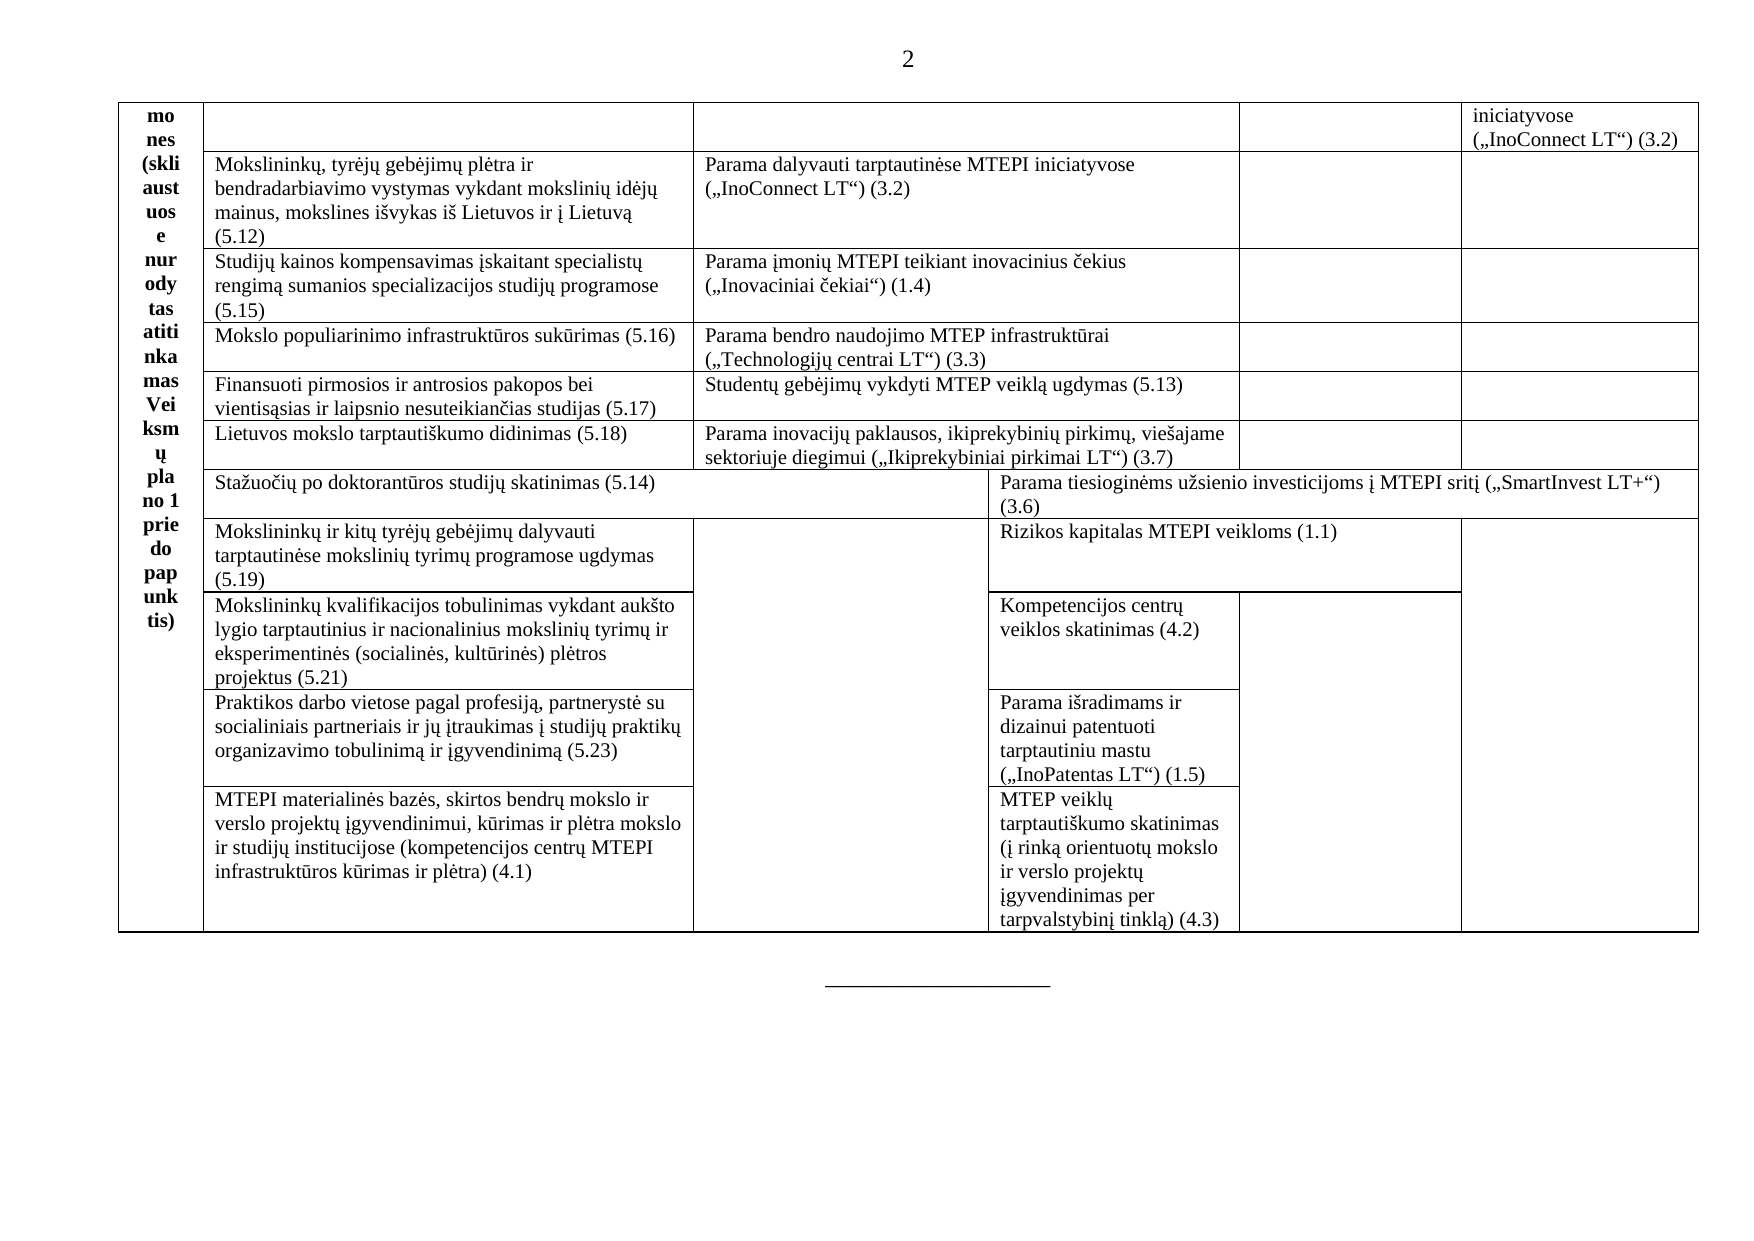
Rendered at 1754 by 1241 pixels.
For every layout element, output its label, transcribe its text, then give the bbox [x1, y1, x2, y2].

table_cell [1462, 421, 1698, 469]
table_cell [204, 103, 693, 151]
table_cell [1240, 152, 1461, 248]
table_cell [1240, 249, 1461, 322]
table_cell [694, 103, 1239, 151]
table_cell Studentų gebėjimų vykdyti MTEP veiklą ugdymas (5.13) [694, 372, 1239, 420]
table_cell Parama dalyvauti tarptautinėse MTEPI iniciatyvose („InoConnect LT“) (3.2) [694, 152, 1239, 248]
table_cell Parama įmonių MTEPI teikiant inovacinius čekius („Inovaciniai čekiai“) (1.4) [694, 249, 1239, 322]
table_cell Finansuoti pirmosios ir antrosios pakopos bei vientisąsias ir laipsnio nesuteikiančias studijas (5.17) [204, 372, 693, 420]
table_cell Mokslininkų, tyrėjų gebėjimų plėtra ir bendradarbiavimo vystymas vykdant mokslinių idėjų mainus, mokslines išvykas iš Lietuvos ir į Lietuvą (5.12) [204, 152, 693, 248]
table_cell mones (skliaustuose nurodytas atitinkamas Veiksmų plano 1 priedo papunktis) [119, 103, 203, 931]
table_cell Praktikos darbo vietose pagal profesiją, partnerystė su socialiniais partneriais ir jų įtraukimas į studijų praktikų organizavimo tobulinimą ir įgyvendinimą (5.23) [204, 690, 693, 786]
table_cell [1462, 323, 1698, 371]
table_cell Parama išradimams ir dizainui patentuoti tarptautiniu mastu („InoPatentas LT“) (1.5) [989, 690, 1239, 786]
table_cell Parama inovacijų paklausos, ikiprekybinių pirkimų, viešajame sektoriuje diegimui („Ikiprekybiniai pirkimai LT“) (3.7) [694, 421, 1239, 469]
table_cell Parama tiesioginėms užsienio investicijoms į MTEPI sritį („SmartInvest LT+“) (3.6) [989, 470, 1698, 518]
table_cell [1240, 103, 1461, 151]
table_cell [694, 519, 988, 931]
table_cell [1462, 152, 1698, 248]
table_cell [1462, 372, 1698, 420]
text __________________ [118, 961, 1698, 990]
table_cell [1462, 249, 1698, 322]
table_cell [1240, 421, 1461, 469]
table_cell MTEPI materialinės bazės, skirtos bendrų mokslo ir verslo projektų įgyvendinimui, kūrimas ir plėtra mokslo ir studijų institucijose (kompetencijos centrų MTEPI infrastruktūros kūrimas ir plėtra) (4.1) [204, 787, 693, 931]
table_cell [1240, 593, 1461, 931]
table_cell MTEP veiklų tarptautiškumo skatinimas (į rinką orientuotų mokslo ir verslo projektų įgyvendinimas per tarpvalstybinį tinklą) (4.3) [989, 787, 1239, 931]
table_cell [1462, 519, 1698, 931]
table_cell Mokslininkų ir kitų tyrėjų gebėjimų dalyvauti tarptautinėse mokslinių tyrimų programose ugdymas (5.19) [204, 519, 693, 591]
table_cell Parama bendro naudojimo MTEP infrastruktūrai („Technologijų centrai LT“) (3.3) [694, 323, 1239, 371]
table_cell [1240, 323, 1461, 371]
table_cell Rizikos kapitalas MTEPI veikloms (1.1) [989, 519, 1461, 591]
table_cell Kompetencijos centrų veiklos skatinimas (4.2) [989, 593, 1239, 689]
table_cell Lietuvos mokslo tarptautiškumo didinimas (5.18) [204, 421, 693, 469]
table_cell Mokslininkų kvalifikacijos tobulinimas vykdant aukšto lygio tarptautinius ir nacionalinius mokslinių tyrimų ir eksperimentinės (socialinės, kultūrinės) plėtros projektus (5.21) [204, 593, 693, 689]
table_cell Stažuočių po doktorantūros studijų skatinimas (5.14) [204, 470, 988, 518]
table_cell Studijų kainos kompensavimas įskaitant specialistų rengimą sumanios specializacijos studijų programose (5.15) [204, 249, 693, 322]
table_cell [1240, 372, 1461, 420]
table_cell iniciatyvose („InoConnect LT“) (3.2) [1462, 103, 1698, 151]
table_cell Mokslo populiarinimo infrastruktūros sukūrimas (5.16) [204, 323, 693, 371]
